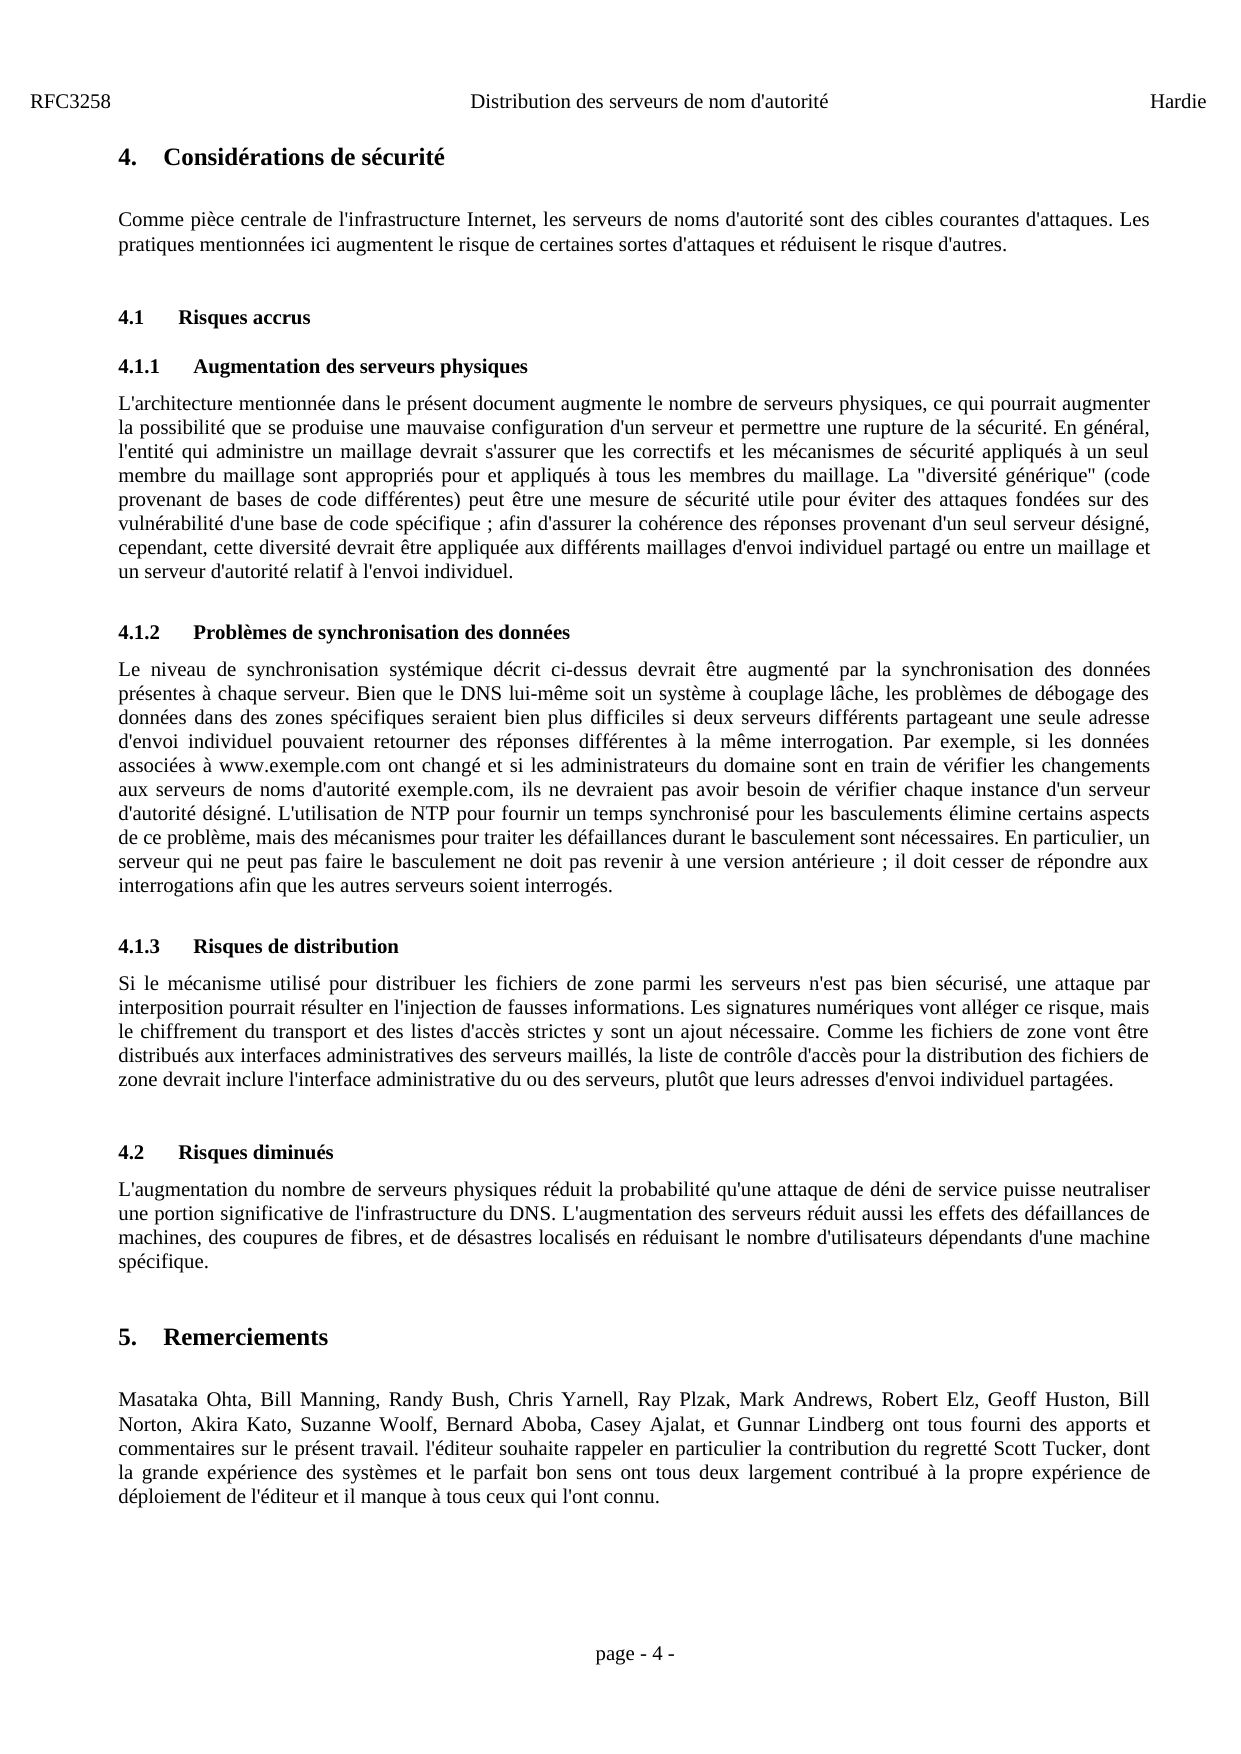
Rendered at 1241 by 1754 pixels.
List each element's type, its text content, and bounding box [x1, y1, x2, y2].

subtitle 4.1 Risques accrus [118, 304, 1152, 329]
subtitle 4.2 Risques diminués [118, 1140, 1152, 1164]
text Comme pièce centrale de l'infrastructure Internet, les serveurs de noms d'autorité sont des cibles courantes d'attaques. Les pratiques mentionnées ici augmentent le risque de certaines sortes d'attaques et réduisent le risque d'autres. [118, 207, 1152, 256]
subtitle 4.1.2 Problèmes de synchronisation des données [118, 620, 1152, 644]
subtitle 4. Considérations de sécurité [118, 142, 1152, 171]
text L'architecture mentionnée dans le présent document augmente le nombre de serveurs physiques, ce qui pourrait augmenter la possibilité que se produise une mauvaise configuration d'un serveur et permettre une rupture de la sécurité. En général, l'entité qui administre un maillage devrait s'assurer que les correctifs et les mécanismes de sécurité appliqués à un seul membre du maillage sont appropriés pour et appliqués à tous les membres du maillage. La "diversité générique" (code provenant de bases de code différentes) peut être une mesure de sécurité utile pour éviter des attaques fondées sur des vulnérabilité d'une base de code spécifique ; afin d'assurer la cohérence des réponses provenant d'un seul serveur désigné, cependant, cette diversité devrait être appliquée aux différents maillages d'envoi individuel partagé ou entre un maillage et un serveur d'autorité relatif à l'envoi individuel. [118, 391, 1152, 583]
text L'augmentation du nombre de serveurs physiques réduit la probabilité qu'une attaque de déni de service puisse neutraliser une portion significative de l'infrastructure du DNS. L'augmentation des serveurs réduit aussi les effets des défaillances de machines, des coupures de fibres, et de désastres localisés en réduisant le nombre d'utilisateurs dépendants d'une machine spécifique. [118, 1177, 1152, 1273]
subtitle 4.1.3 Risques de distribution [118, 934, 1152, 958]
subtitle 4.1.1 Augmentation des serveurs physiques [118, 354, 1152, 378]
subtitle 5. Remerciements [118, 1322, 1152, 1351]
text Si le mécanisme utilisé pour distribuer les fichiers de zone parmi les serveurs n'est pas bien sécurisé, une attaque par interposition pourrait résulter en l'injection de fausses informations. Les signatures numériques vont alléger ce risque, mais le chiffrement du transport et des listes d'accès strictes y sont un ajout nécessaire. Comme les fichiers de zone vont être distribués aux interfaces administratives des serveurs maillés, la liste de contrôle d'accès pour la distribution des fichiers de zone devrait inclure l'interface administrative du ou des serveurs, plutôt que leurs adresses d'envoi individuel partagées. [118, 971, 1152, 1091]
text Le niveau de synchronisation systémique décrit ci-dessus devrait être augmenté par la synchronisation des données présentes à chaque serveur. Bien que le DNS lui-même soit un système à couplage lâche, les problèmes de débogage des données dans des zones spécifiques seraient bien plus difficiles si deux serveurs différents partageant une seule adresse d'envoi individuel pouvaient retourner des réponses différentes à la même interrogation. Par exemple, si les données associées à www.exemple.com ont changé et si les administrateurs du domaine sont en train de vérifier les changements aux serveurs de noms d'autorité exemple.com, ils ne devraient pas avoir besoin de vérifier chaque instance d'un serveur d'autorité désigné. L'utilisation de NTP pour fournir un temps synchronisé pour les basculements élimine certains aspects de ce problème, mais des mécanismes pour traiter les défaillances durant le basculement sont nécessaires. En particulier, un serveur qui ne peut pas faire le basculement ne doit pas revenir à une version antérieure ; il doit cesser de répondre aux interrogations afin que les autres serveurs soient interrogés. [118, 657, 1152, 897]
text Masataka Ohta, Bill Manning, Randy Bush, Chris Yarnell, Ray Plzak, Mark Andrews, Robert Elz, Geoff Huston, Bill Norton, Akira Kato, Suzanne Woolf, Bernard Aboba, Casey Ajalat, et Gunnar Lindberg ont tous fourni des apports et commentaires sur le présent travail. l'éditeur souhaite rappeler en particulier la contribution du regretté Scott Tucker, dont la grande expérience des systèmes et le parfait bon sens ont tous deux largement contribué à la propre expérience de déploiement de l'éditeur et il manque à tous ceux qui l'ont connu. [118, 1387, 1152, 1508]
